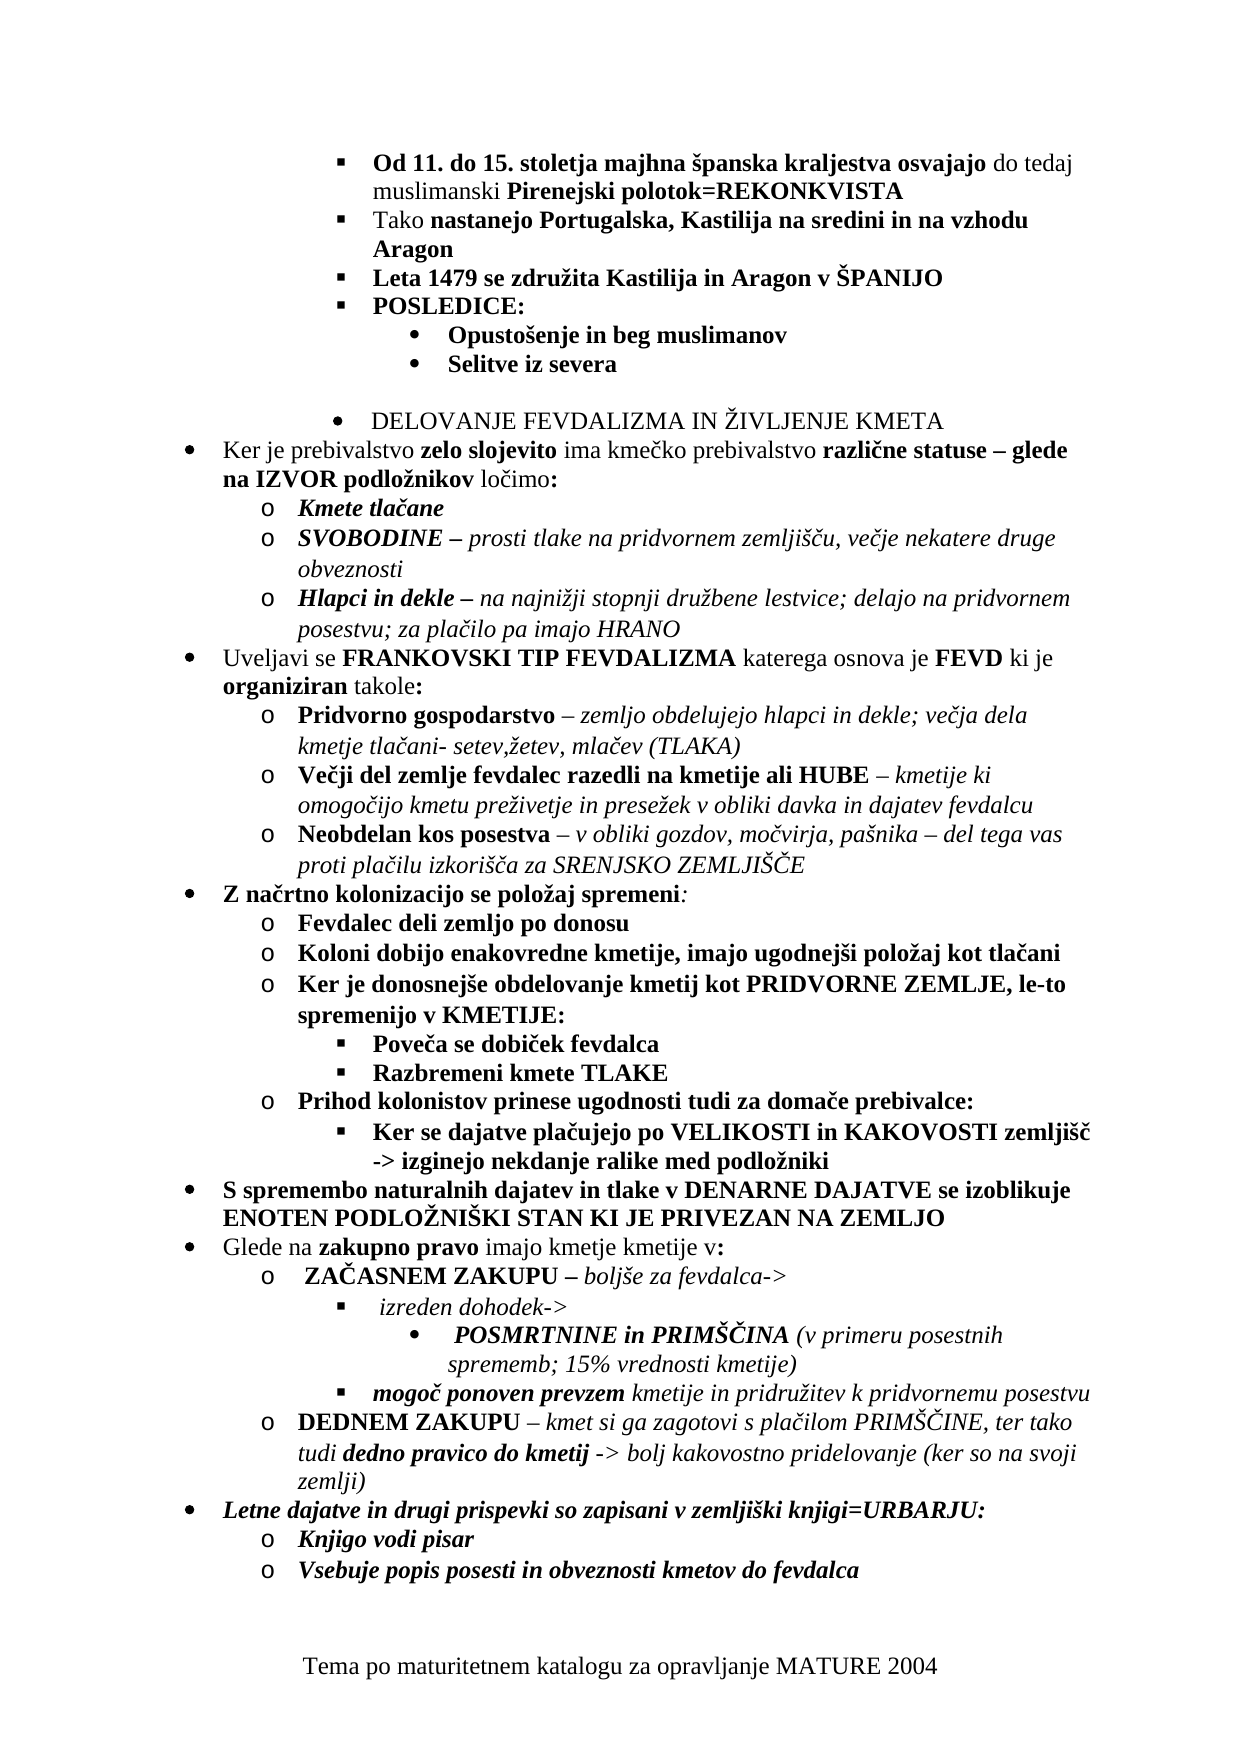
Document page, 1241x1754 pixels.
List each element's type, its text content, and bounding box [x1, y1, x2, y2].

list Prihod kolonistov prinese ugodnosti tudi za domače prebivalce: [260, 1086, 1093, 1117]
list SVOBODINE – prosti tlake na pridvornem zemljišču, večje nekatere druge obveznosti [260, 523, 1093, 583]
list Vsebuje popis posesti in obveznosti kmetov do fevdalca [260, 1555, 1093, 1586]
list Hlapci in dekle – na najnižji stopnji družbene lestvice; delajo na pridvornem posestvu; za plačilo pa imajo HRANO [260, 583, 1093, 643]
list Večji del zemlje fevdalec razedli na kmetije ali HUBE – kmetije ki omogočijo kmetu preživetje in presežek v obliki davka in dajatev fevdalcu [260, 760, 1093, 819]
list izreden dohodek-> [335, 1292, 1093, 1321]
list S spremembo naturalnih dajatev in tlake v DENARNE DAJATVE se izoblikuje ENOTEN PODLOŽNIŠKI STAN KI JE PRIVEZAN NA ZEMLJO [185, 1175, 1093, 1232]
list Knjigo vodi pisar [260, 1524, 1093, 1555]
list Razbremeni kmete TLAKE [335, 1058, 1093, 1086]
list Poveča se dobiček fevdalca [335, 1029, 1093, 1058]
list Fevdalec deli zemljo po donosu [260, 908, 1093, 938]
list Letne dajatve in drugi prispevki so zapisani v zemljiški knjigi=URBARJU: [185, 1495, 1093, 1524]
list Opustošenje in beg muslimanov [410, 320, 1093, 349]
list POSMRTNINE in PRIMŠČINA (v primeru posestnih sprememb; 15% vrednosti kmetije) [410, 1321, 1093, 1378]
list ZAČASNEM ZAKUPU – boljše za fevdalca-> [260, 1261, 1093, 1292]
list POSLEDICE: [335, 291, 1093, 320]
list Od 11. do 15. stoletja majhna španska kraljestva osvajajo do tedaj muslimanski Pirenejski polotok=REKONKVISTA [335, 148, 1093, 205]
list Leta 1479 se združita Kastilija in Aragon v ŠPANIJO [335, 263, 1093, 291]
list Tako nastanejo Portugalska, Kastilija na sredini in na vzhodu Aragon [335, 205, 1093, 263]
list Uveljavi se FRANKOVSKI TIP FEVDALIZMA katerega osnova je FEVD ki je organiziran takole: [185, 643, 1093, 700]
list Glede na zakupno pravo imajo kmetje kmetije v: [185, 1232, 1093, 1261]
list Koloni dobijo enakovredne kmetije, imajo ugodnejši položaj kot tlačani [260, 938, 1093, 969]
list Neobdelan kos posestva – v obliki gozdov, močvirja, pašnika – del tega vas proti plačilu izkorišča za SRENJSKO ZEMLJIŠČE [260, 819, 1093, 879]
list Ker je donosnejše obdelovanje kmetij kot PRIDVORNE ZEMLJE, le-to spremenijo v KMETIJE: [260, 969, 1093, 1029]
list Ker je prebivalstvo zelo slojevito ima kmečko prebivalstvo različne statuse – glede na IZVOR podložnikov ločimo: [185, 435, 1093, 493]
list Pridvorno gospodarstvo – zemljo obdelujejo hlapci in dekle; večja dela kmetje tlačani- setev,žetev, mlačev (TLAKA) [260, 700, 1093, 760]
list DELOVANJE FEVDALIZMA IN ŽIVLJENJE KMETA [185, 406, 1093, 435]
list Z načrtno kolonizacijo se položaj spremeni: [185, 879, 1093, 908]
list Kmete tlačane [260, 493, 1093, 523]
list mogoč ponoven prevzem kmetije in pridružitev k pridvornemu posestvu [335, 1378, 1093, 1407]
list DEDNEM ZAKUPU – kmet si ga zagotovi s plačilom PRIMŠČINE, ter tako tudi dedno pravico do kmetij -> bolj kakovostno pridelovanje (ker so na svoji zemlji) [260, 1407, 1093, 1495]
list Selitve iz severa [410, 349, 1093, 378]
list Ker se dajatve plačujejo po VELIKOSTI in KAKOVOSTI zemljišč -> izginejo nekdanje ralike med podložniki [335, 1117, 1093, 1175]
